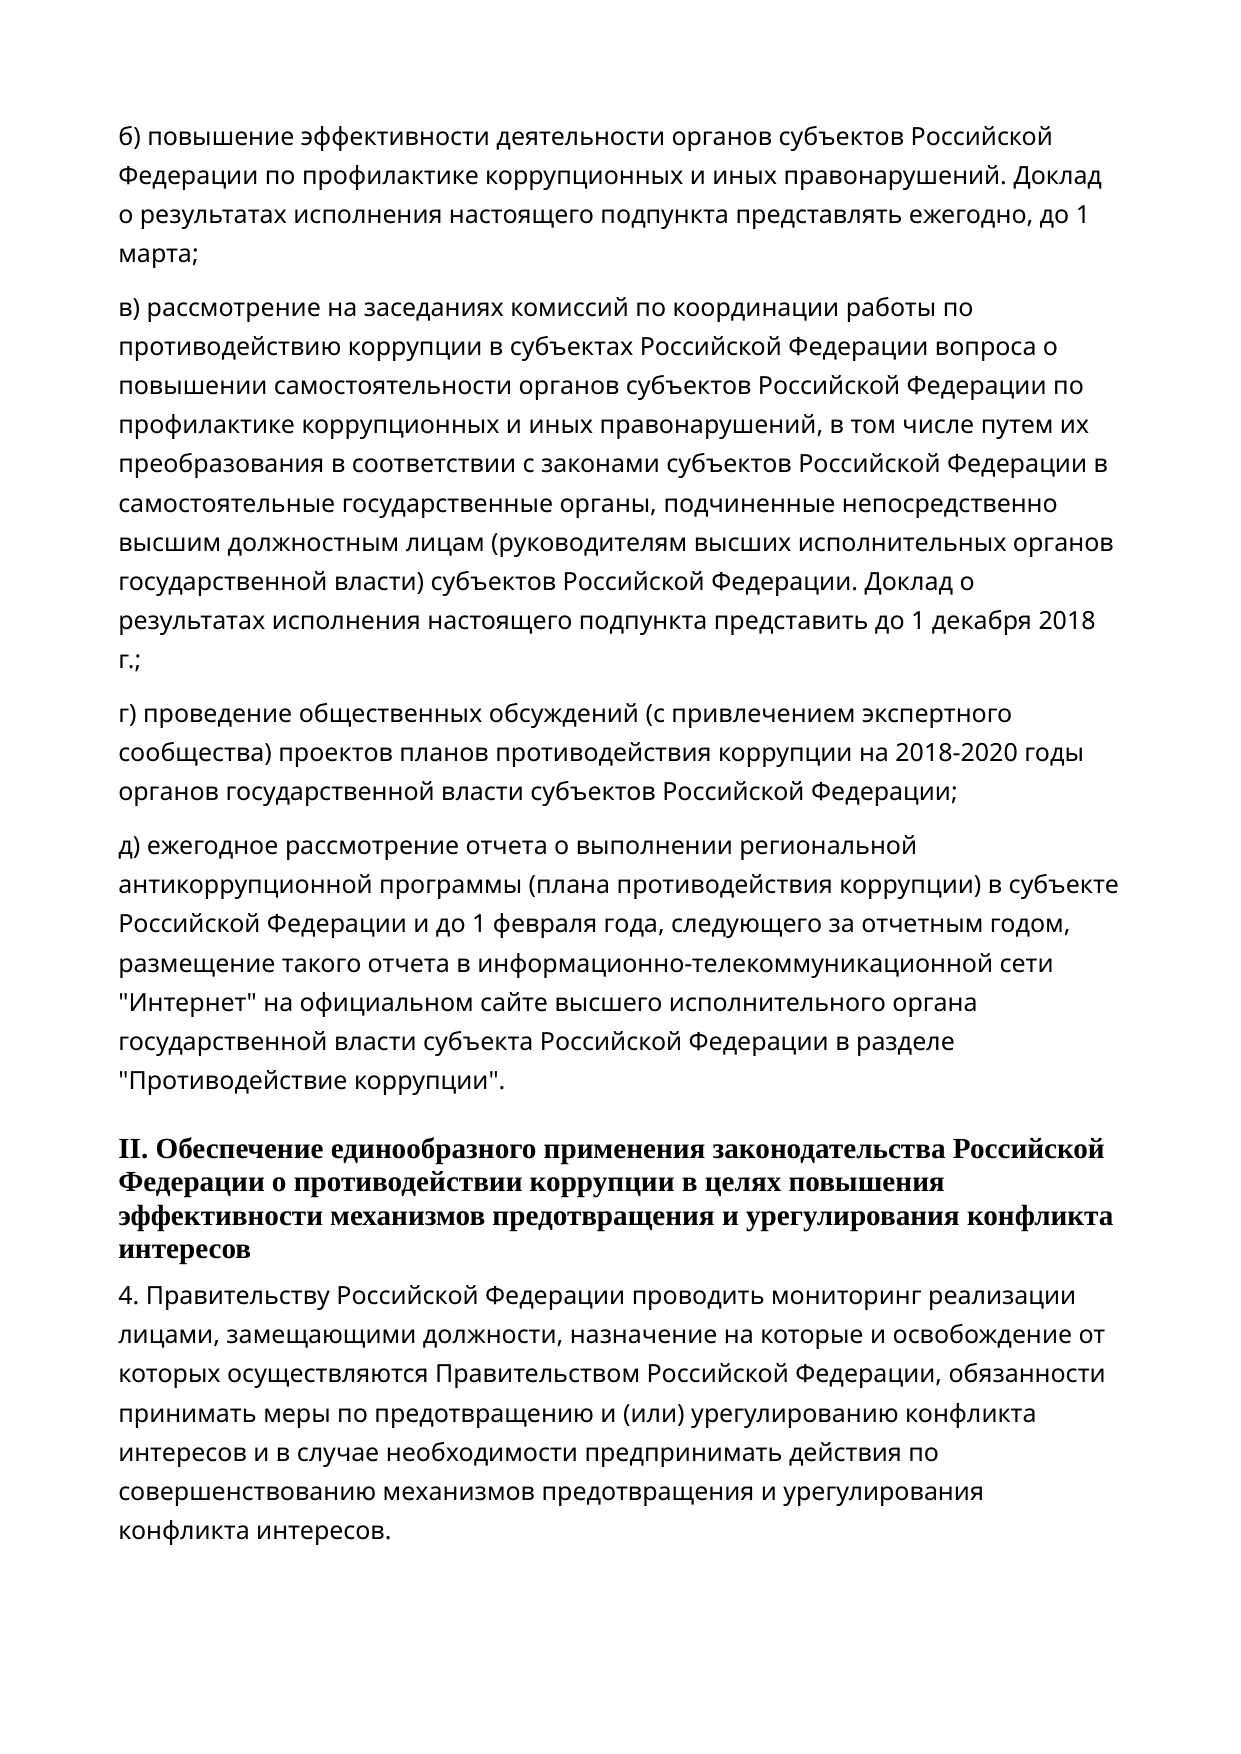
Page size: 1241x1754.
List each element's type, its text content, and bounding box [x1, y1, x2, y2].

text г) проведение общественных обсуждений (с привлечением экспертного сообщества) проектов планов противодействия коррупции на 2018-2020 годы органов государственной власти субъектов Российской Федерации; [118, 696, 1122, 808]
text в) рассмотрение на заседаниях комиссий по координации работы по противодействию коррупции в субъектах Российской Федерации вопроса о повышении самостоятельности органов субъектов Российской Федерации по профилактике коррупционных и иных правонарушений, в том числе путем их преобразования в соответствии с законами субъектов Российской Федерации в самостоятельные государственные органы, подчиненные непосредственно высшим должностным лицам (руководителям высших исполнительных органов государственной власти) субъектов Российской Федерации. Доклад о результатах исполнения настоящего подпункта представить до 1 декабря 2018 г.; [118, 289, 1122, 676]
text 4. Правительству Российской Федерации проводить мониторинг реализации лицами, замещающими должности, назначение на которые и освобождение от которых осуществляются Правительством Российской Федерации, обязанности принимать меры по предотвращению и (или) урегулированию конфликта интересов и в случае необходимости предпринимать действия по совершенствованию механизмов предотвращения и урегулирования конфликта интересов. [118, 1278, 1122, 1547]
text д) ежегодное рассмотрение отчета о выполнении региональной антикоррупционной программы (плана противодействия коррупции) в субъекте Российской Федерации и до 1 февраля года, следующего за отчетным годом, размещение такого отчета в информационно-телекоммуникационной сети "Интернет" на официальном сайте высшего исполнительного органа государственной власти субъекта Российской Федерации в разделе "Противодействие коррупции". [118, 828, 1122, 1097]
subtitle II. Обеспечение единообразного применения законодательства Российской Федерации о противодействии коррупции в целях повышения эффективности механизмов предотвращения и урегулирования конфликта интересов [118, 1131, 1122, 1265]
text б) повышение эффективности деятельности органов субъектов Российской Федерации по профилактике коррупционных и иных правонарушений. Доклад о результатах исполнения настоящего подпункта представлять ежегодно, до 1 марта; [118, 118, 1122, 270]
